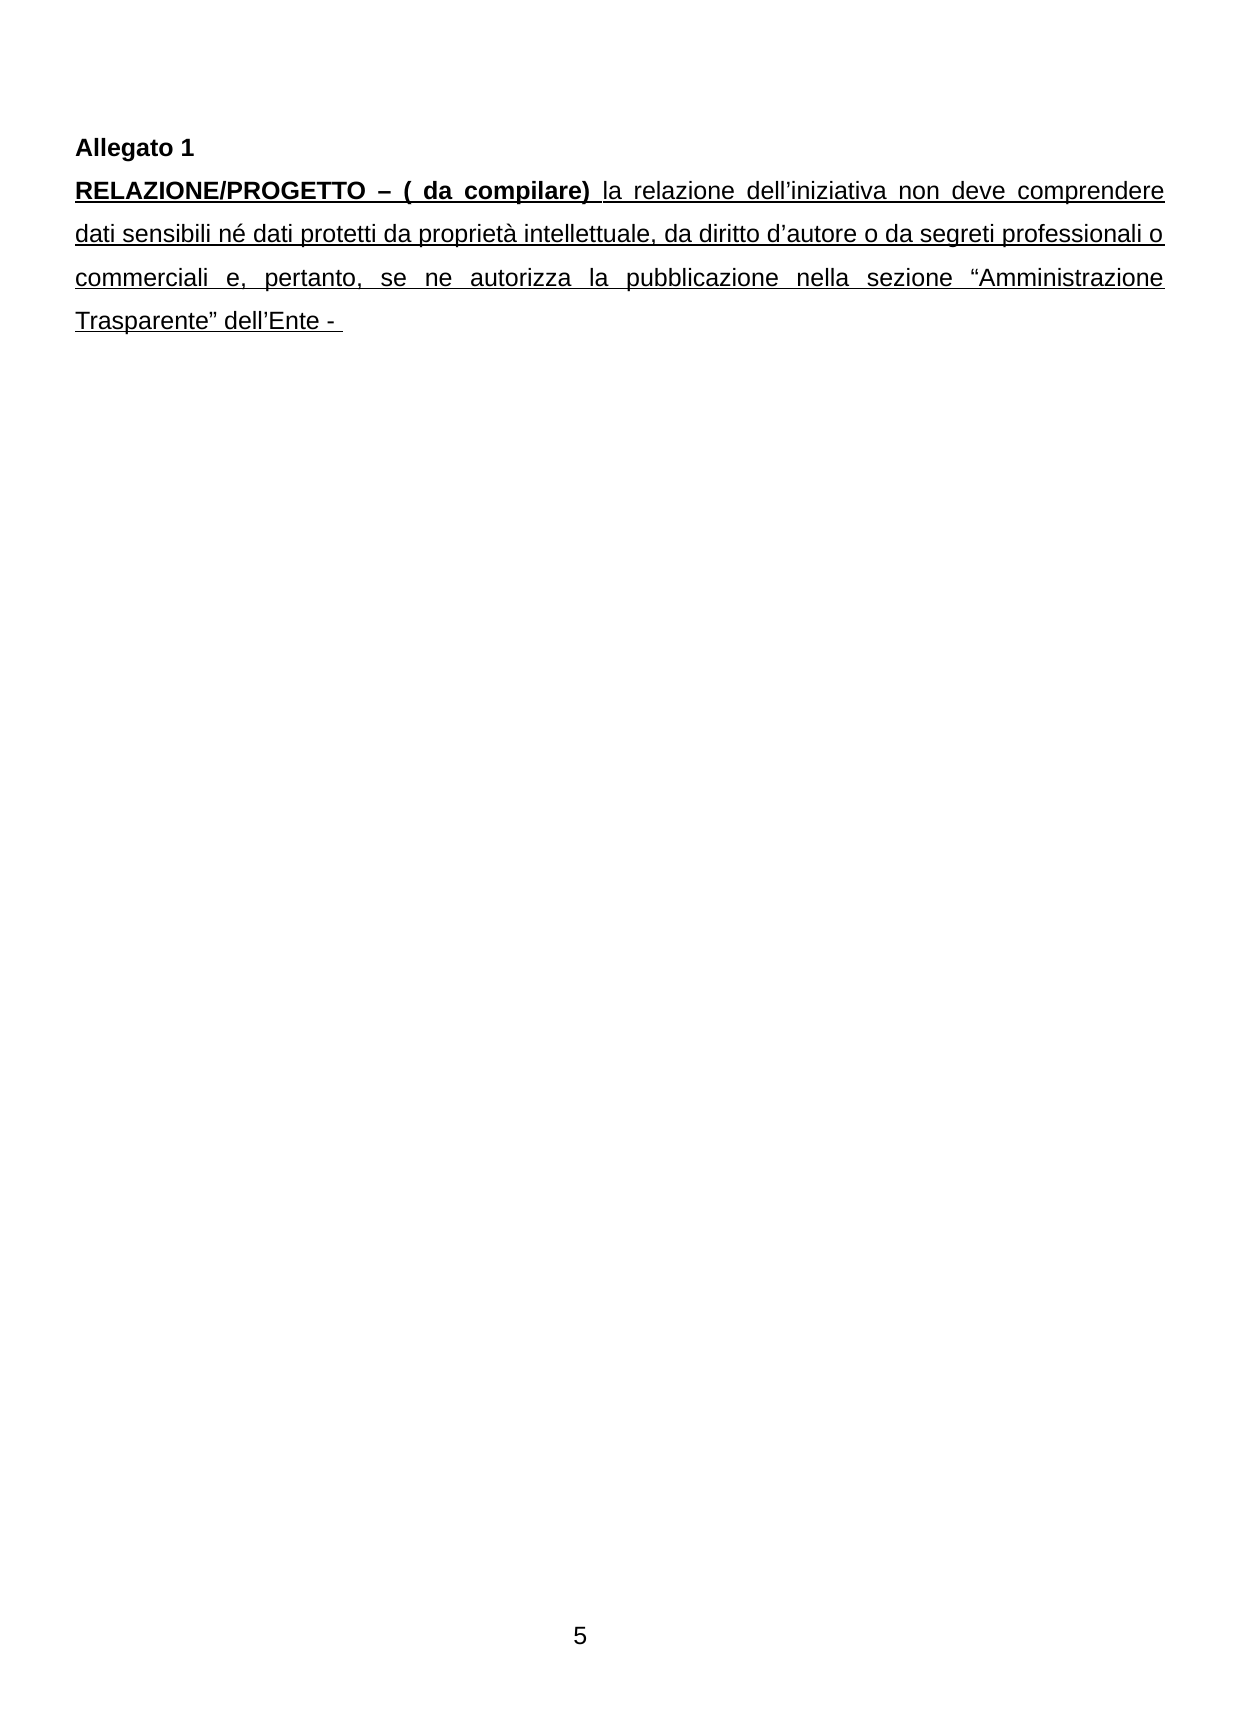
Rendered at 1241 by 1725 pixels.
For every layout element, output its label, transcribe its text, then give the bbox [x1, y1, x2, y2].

text dati sensibili né dati protetti da proprietà intellettuale, da diritto d’autore o da segreti professionali o [75, 202, 1165, 244]
text Trasparente” dell’Ente - [75, 289, 1165, 334]
text Allegato 1 [75, 133, 1165, 162]
text RELAZIONE/PROGETTO – ( da compilare) la relazione dell’iniziativa non deve comprendere [75, 176, 1165, 201]
text commerciali e, pertanto, se ne autorizza la pubblicazione nella sezione “Amministrazione [75, 246, 1165, 288]
